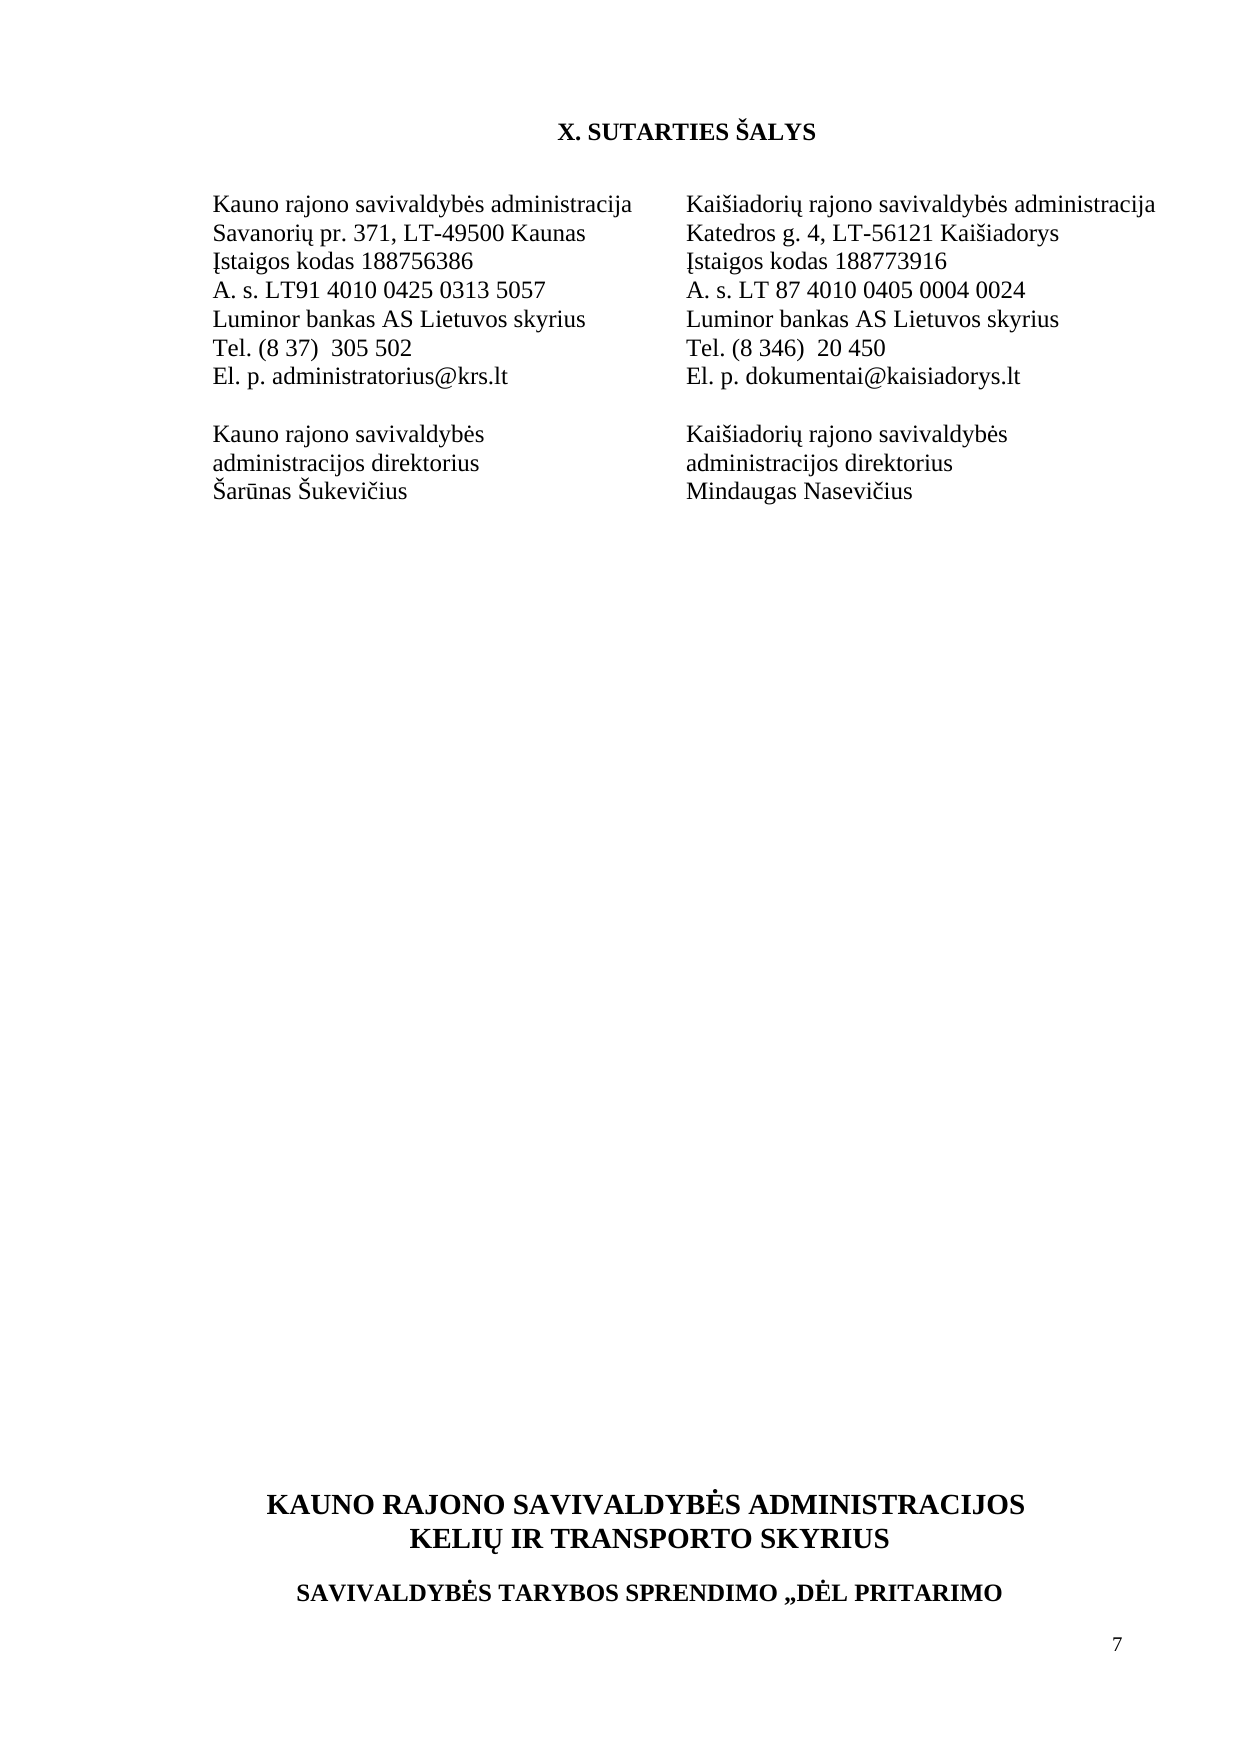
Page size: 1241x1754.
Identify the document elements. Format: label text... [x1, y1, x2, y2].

text KAUNO RAJONO SAVIVALDYBĖS ADMINISTRACIJOS [177, 1487, 1122, 1521]
table_header Kaišiadorių rajono savivaldybės administracija Katedros g. 4, LT-56121 Kaišiadorys Įstaigos kodas 188773916 A. s. LT 87 4010 0405 0004 0024 Luminor bankas AS Lietuvos skyrius Tel. (8 346) 20 450 El. p. dokumentai@kaisiadorys.lt Kaišiadorių rajono savivaldybės administracijos direktorius Mindaugas Nasevičius [675, 160, 1186, 1454]
text SAVIVALDYBĖS TARYBOS SPRENDIMO „DĖL PRITARIMO [177, 1578, 1122, 1607]
text KELIŲ IR TRANSPORTO SKYRIUS [177, 1521, 1122, 1554]
table_header Kauno rajono savivaldybės administracija Savanorių pr. 371, LT-49500 Kaunas Įstaigos kodas 188756386 A. s. LT91 4010 0425 0313 5057 Luminor bankas AS Lietuvos skyrius Tel. (8 37) 305 502 El. p. administratorius@krs.lt Kauno rajono savivaldybės administracijos direktorius Šarūnas Šukevičius [154, 160, 674, 1454]
text X. SUTARTIES ŠALYS [177, 117, 1122, 146]
